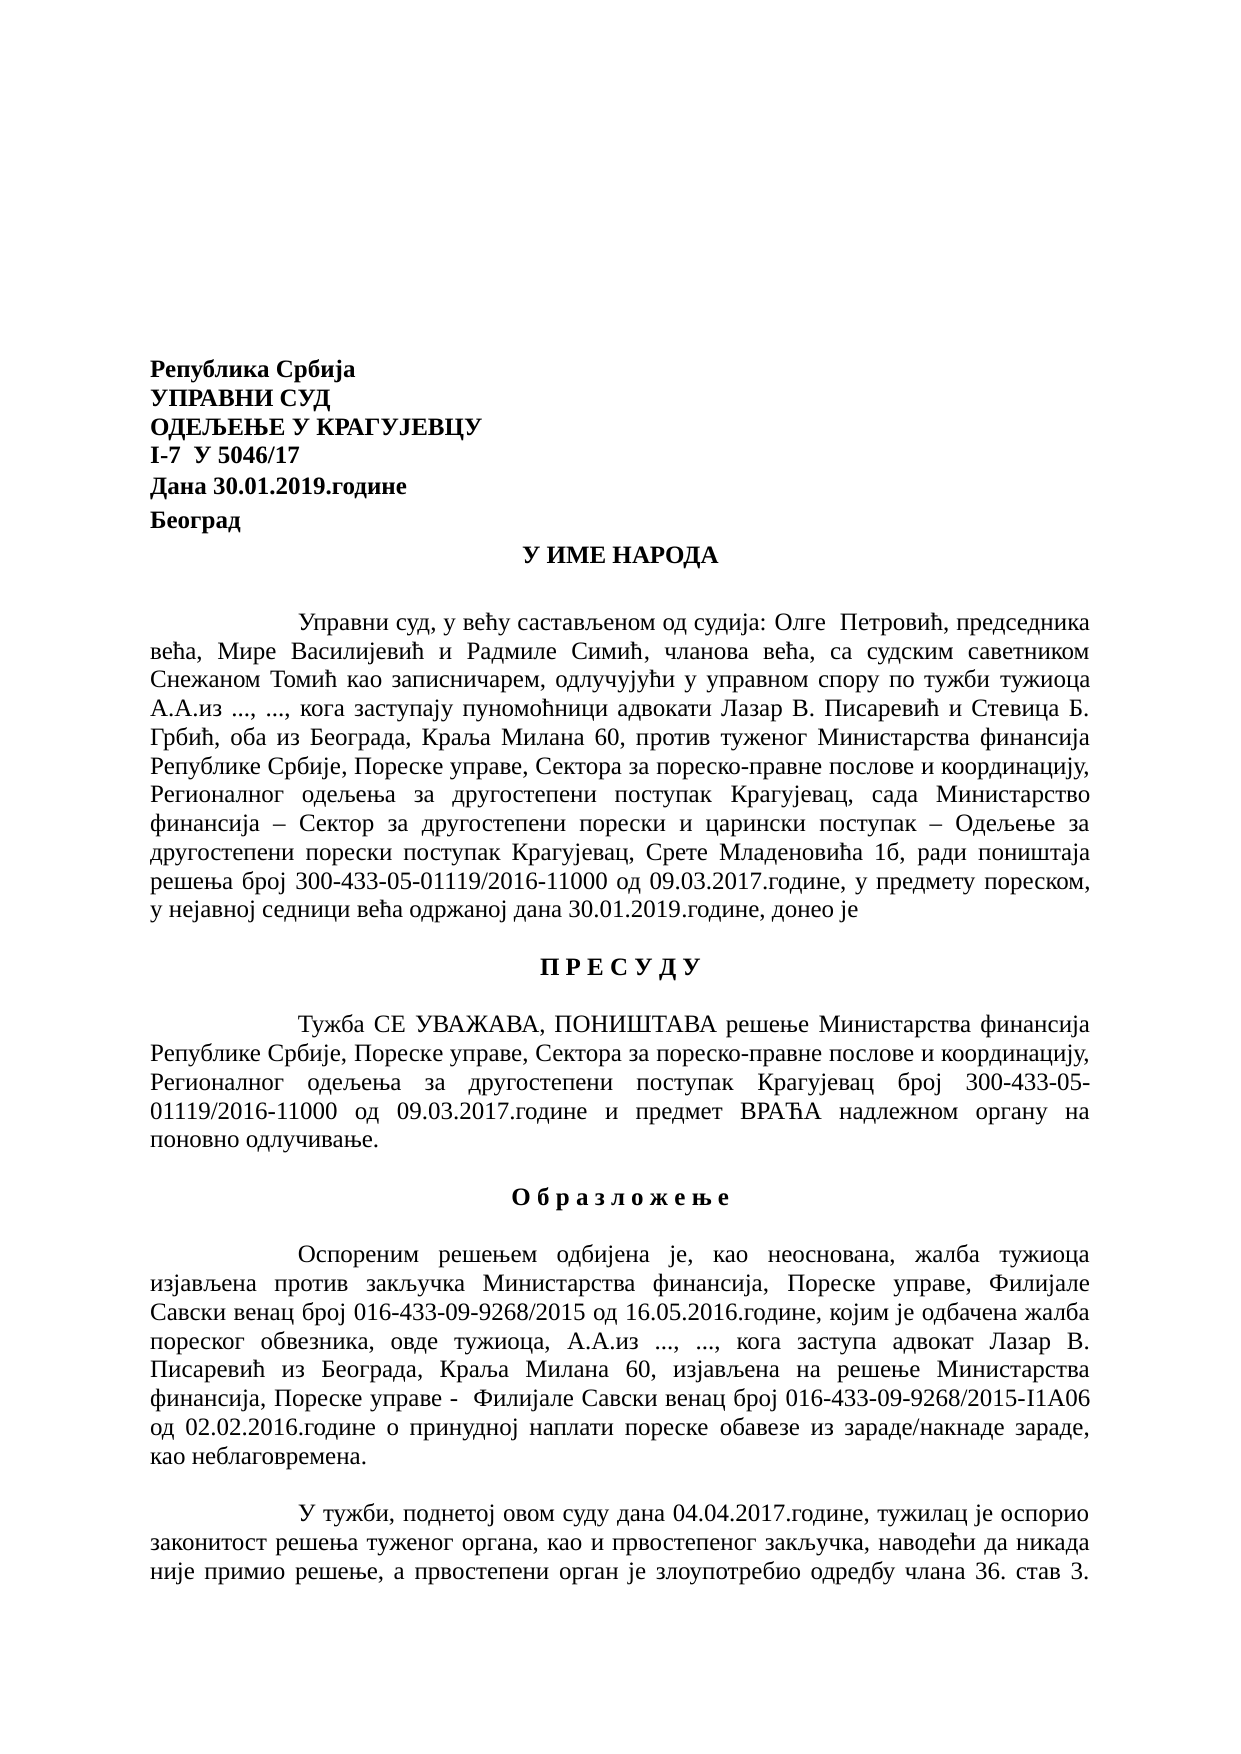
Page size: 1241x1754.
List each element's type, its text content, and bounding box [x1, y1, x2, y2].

text Тужба СЕ УВАЖАВА, ПОНИШТАВА решење Министарства финансија Републике Србије, Пореске управе, Сектора за пореско-правне послове и координацију, Регионалног одељења за другостепени поступак Крагујевац број 300-433-05-01119/2016-11000 од 09.03.2017.године и предмет ВРАЋА надлежном органу на поновно одлучивање. [150, 1009, 1090, 1153]
text П Р Е С У Д У [150, 952, 1090, 981]
text Оспореним решењем одбијена је, као неоснована, жалба тужиоца изјављена против закључка Министарства финансија, Пореске управе, Филијале Савски венац број 016-433-09-9268/2015 од 16.05.2016.године, којим је одбачена жалба пореског обвезника, овде тужиоца, А.А.из ..., ..., кога заступа адвокат Лазар В. Писаревић из Београда, Краља Милана 60, изјављена на решење Министарства финансија, Пореске управе - Филијале Савски венац број 016-433-09-9268/2015-I1A06 од 02.02.2016.године o принудној наплати пореске обавезе из зараде/накнаде зараде, као неблаговремена. [150, 1239, 1090, 1469]
text Управни суд, у већу састављеном од судија: Олге Петровић, председника већа, Мире Василијевић и Радмиле Симић, чланова већа, са судским саветником Снежаном Томић као записничарем, одлучујући у управном спору по тужби тужиоца А.А.из ..., ..., кога заступају пуномоћници адвокати Лазар В. Писаревић и Стевица Б. Грбић, оба из Београда, Краља Милана 60, против туженог Министарства финансија Републике Србије, Пореске управе, Сектора за пореско-правне послове и координацију, Регионалног одељења за другостепени поступак Крагујевац, сада Министарство финансија – Сектор за другостепени порески и царински поступак – Одељење за другостепени порески поступак Крагујевац, Срете Младеновића 1б, ради поништаја решења број 300-433-05-01119/2016-11000 од 09.03.2017.године, у предмету пореском, у нејавној седници већа одржаној дана 30.01.2019.године, донео је [150, 607, 1090, 923]
text Београд [150, 505, 1090, 534]
text Дана 30.01.2019.године [150, 471, 1090, 500]
text ОДEЉЕЊЕ У КРАГУЈЕВЦУ [150, 412, 1090, 440]
text Република Србија [150, 148, 1090, 383]
text УПРАВНИ СУД [150, 383, 1090, 412]
text О б р а з л о ж е њ е [150, 1182, 1090, 1211]
text I-7 У 5046/17 [150, 440, 1090, 469]
text У ИМЕ НАРОДА [150, 540, 1090, 569]
text У тужби, поднетој овом суду дана 04.04.2017.године, тужилац је оспорио законитост решења туженог органа, као и првостепеног закључка, наводећи да никада није примио решење, а првостепени орган је злоупотребио одредбу члана 36. став 3. [150, 1498, 1090, 1584]
